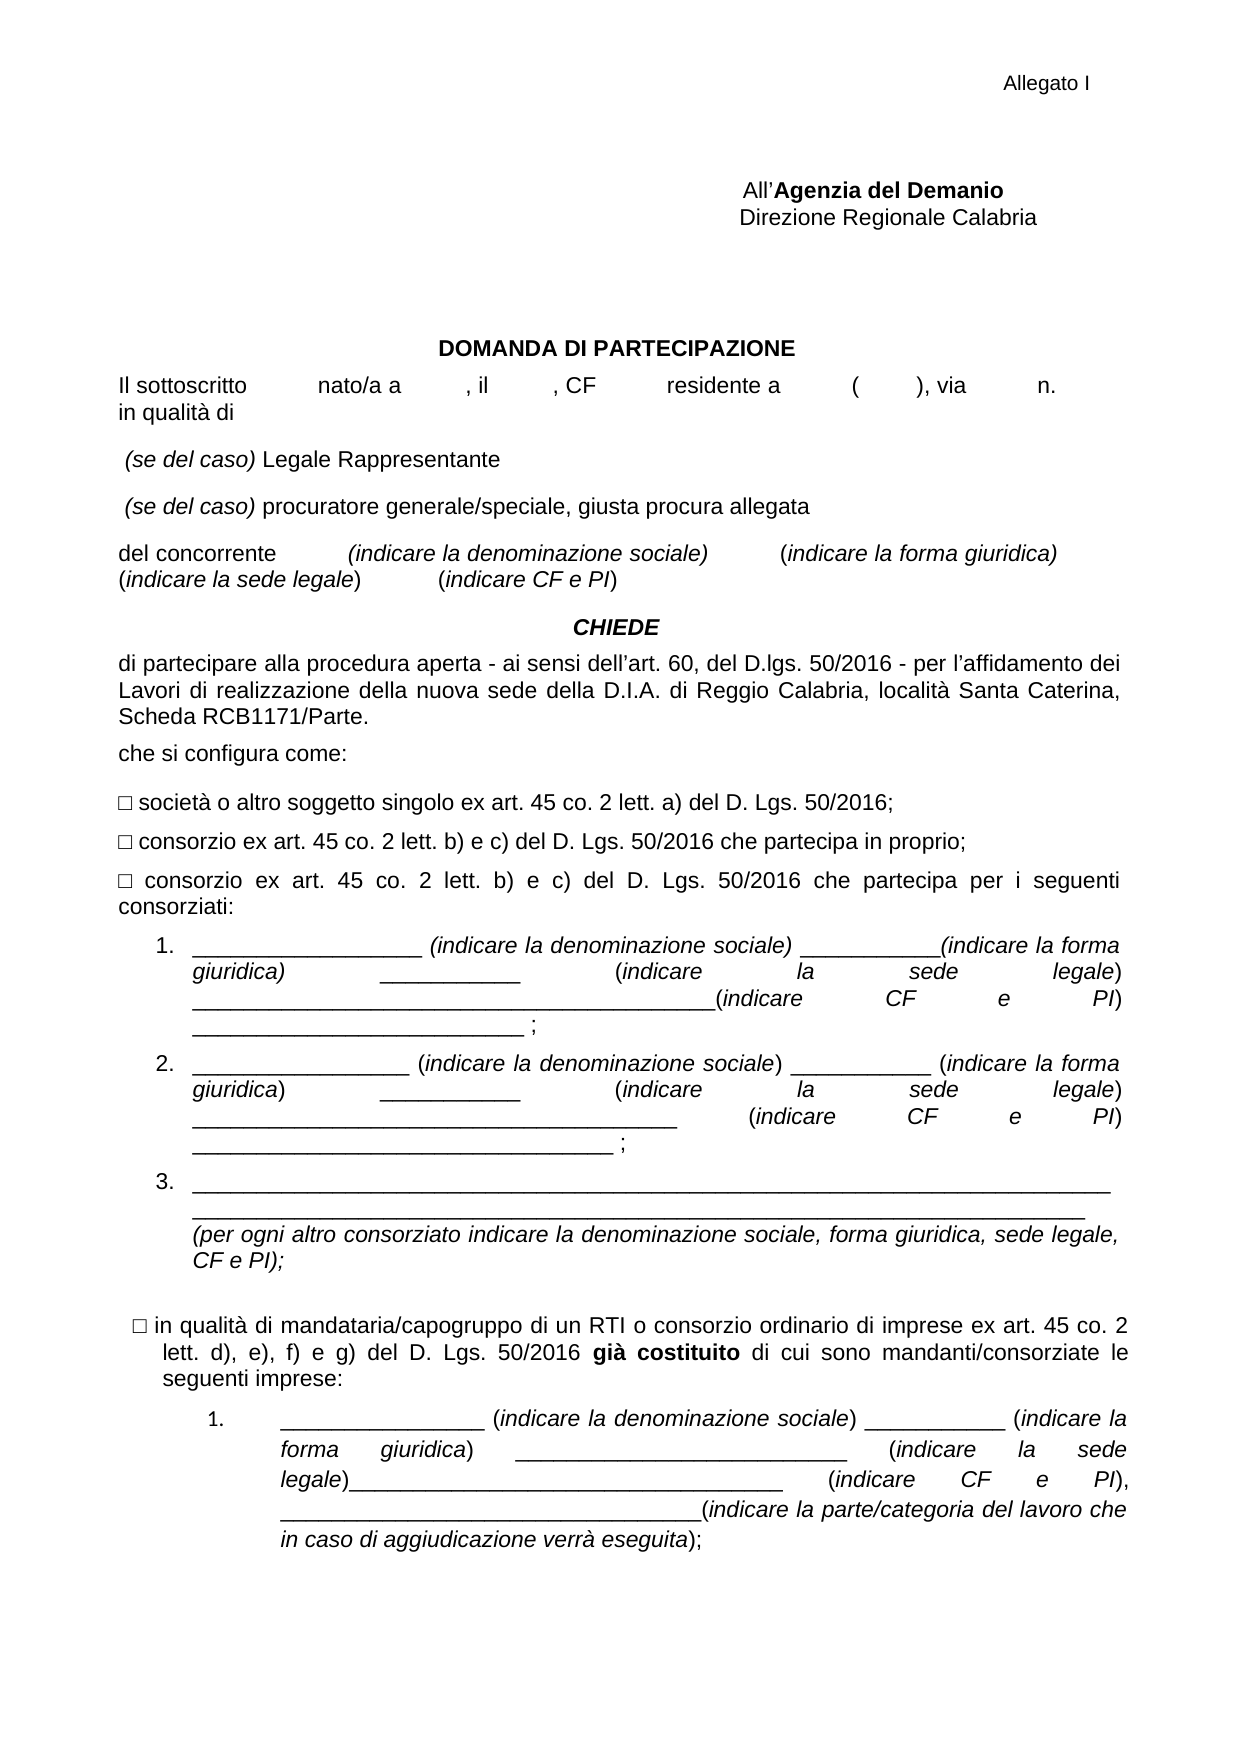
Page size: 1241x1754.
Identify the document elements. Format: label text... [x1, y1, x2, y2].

table_header □ in qualità di mandataria/capogruppo di un RTI o consorzio ordinario di imprese ex art. 45 co. 2 lett. d), e), f) e g) del D. Lgs. 50/2016 già costituito di cui sono mandanti/consorziate le seguenti imprese: ________________ (indicare la denominazione sociale) ___________ (indicare la forma giuridica) __________________________ (indicare la sede legale)__________________________________ (indicare CF e PI), _________________________________(indicare la parte/categoria del lavoro che in caso di aggiudicazione verrà eseguita); _______________ (indicare la denominazione sociale) _____________________________ (indicare la forma giuridica) ______________________________________________ (indicare la sede legale) ___________________________ (indicare CF e PI), __________________________________(indicare la parte/categoria del lavoro che in caso di aggiudicazione verrà eseguita); _____________________________________________________________________________________________________________________________________________________________ (per ogni altra mandante indicare la denominazione sociale, forma giuridica, sede legale, CF e PI, nonché la parte/categoria del lavoro che in caso di aggiudicazione verrà eseguita); e dichiara che in caso di aggiudicazione, in qualità di mandataria/capogruppo svolgerà la seguente parte/categoria del lavoro__________________________________________________________ □ in qualità di mandataria/capogruppo di un RTI o consorzio ordinario di imprese ex art. 45 co. 2 lett. d), e), f) e g) del D. Lgs. 50/2016 non ancora costituito di cui sono mandanti/consorziate le seguenti imprese: ________________ (indicare la denominazione sociale) ___________ (indicare la forma giuridica) __________________________________________________________ (indicare la sede legale)__________________________________ (indicare CF e PI), ________________________________________________(indicare la parte/categoria del lavoro che in caso di aggiudicazione verrà eseguita); _______________ (indicare la denominazione sociale) _______________ (indicare la forma giuridica) ____________________________________________________ (indicare la sede legale) ___________________________ (indicare CF e PI), ________________________________________________________________(indicare la parte/categoria del lavoro che in caso di aggiudicazione verrà eseguita); ___________________________________________________________________________________________________________________________ (per ogni altra mandante indicare la denominazione sociale, forma giuridica, sede legale, CF e PI, nonché la parte/categoria del lavoro che in caso di aggiudicazione verrà eseguita); che si impegna, ai sensi dell’art. 48, comma 8, D. Lgs. 50/2016, in caso di aggiudicazione della gara, a stipulare il contratto in nome e per conto proprio e delle mandanti in virtù del mandato collettivo da queste ultime alla stessa conferito e dichiara che in caso di aggiudicazione, in qualità di mandataria/capogruppo svolgerà la seguente parte/quota dell’intervento: _____________________________________________ __________________________________________________________________________ [122, 1300, 1137, 1556]
text All’Agenzia del Demanio [723, 177, 1122, 203]
text Direzione Regionale Calabria [738, 203, 1122, 230]
text del concorrente (indicare la denominazione sociale) (indicare la forma giuridica) (indicare la sede legale) (indicare CF e PI) [118, 540, 1122, 593]
text □ consorzio ex art. 45 co. 2 lett. b) e c) del D. Lgs. 50/2016 che partecipa per i seguenti consorziati: [118, 867, 1122, 919]
text (se del caso) Legale Rappresentante [118, 446, 1122, 472]
text che si configura come: [118, 740, 1122, 766]
text □ società o altro soggetto singolo ex art. 45 co. 2 lett. a) del D. Lgs. 50/2016; [118, 789, 1122, 815]
text CHIEDE [118, 613, 1122, 640]
text □ consorzio ex art. 45 co. 2 lett. b) e c) del D. Lgs. 50/2016 che partecipa in proprio; [118, 828, 1122, 854]
text di partecipare alla procedura aperta - ai sensi dell’art. 60, del D.lgs. 50/2016 - per l’affidamento dei Lavori di realizzazione della nuova sede della D.I.A. di Reggio Calabria, località Santa Caterina, Scheda RCB1171/Parte. [118, 650, 1122, 729]
list ______________________________________________________________________________________________________________________________________________ (per ogni altro consorziato indicare la denominazione sociale, forma giuridica, sede legale, CF e PI); [155, 1168, 1122, 1273]
text Il sottoscritto nato/a a , il , CF residente a ( ), via n. in qualità di [118, 372, 1122, 425]
text DOMANDA DI PARTECIPAZIONE [118, 335, 1122, 362]
list __________________ (indicare la denominazione sociale) ___________(indicare la forma giuridica) ___________ (indicare la sede legale) _________________________________________(indicare CF e PI) __________________________ ; [155, 932, 1122, 1037]
list _________________ (indicare la denominazione sociale) ___________ (indicare la forma giuridica) ___________ (indicare la sede legale) ______________________________________ (indicare CF e PI) _________________________________ ; [155, 1050, 1122, 1155]
text (se del caso) procuratore generale/speciale, giusta procura allegata [118, 493, 1122, 519]
